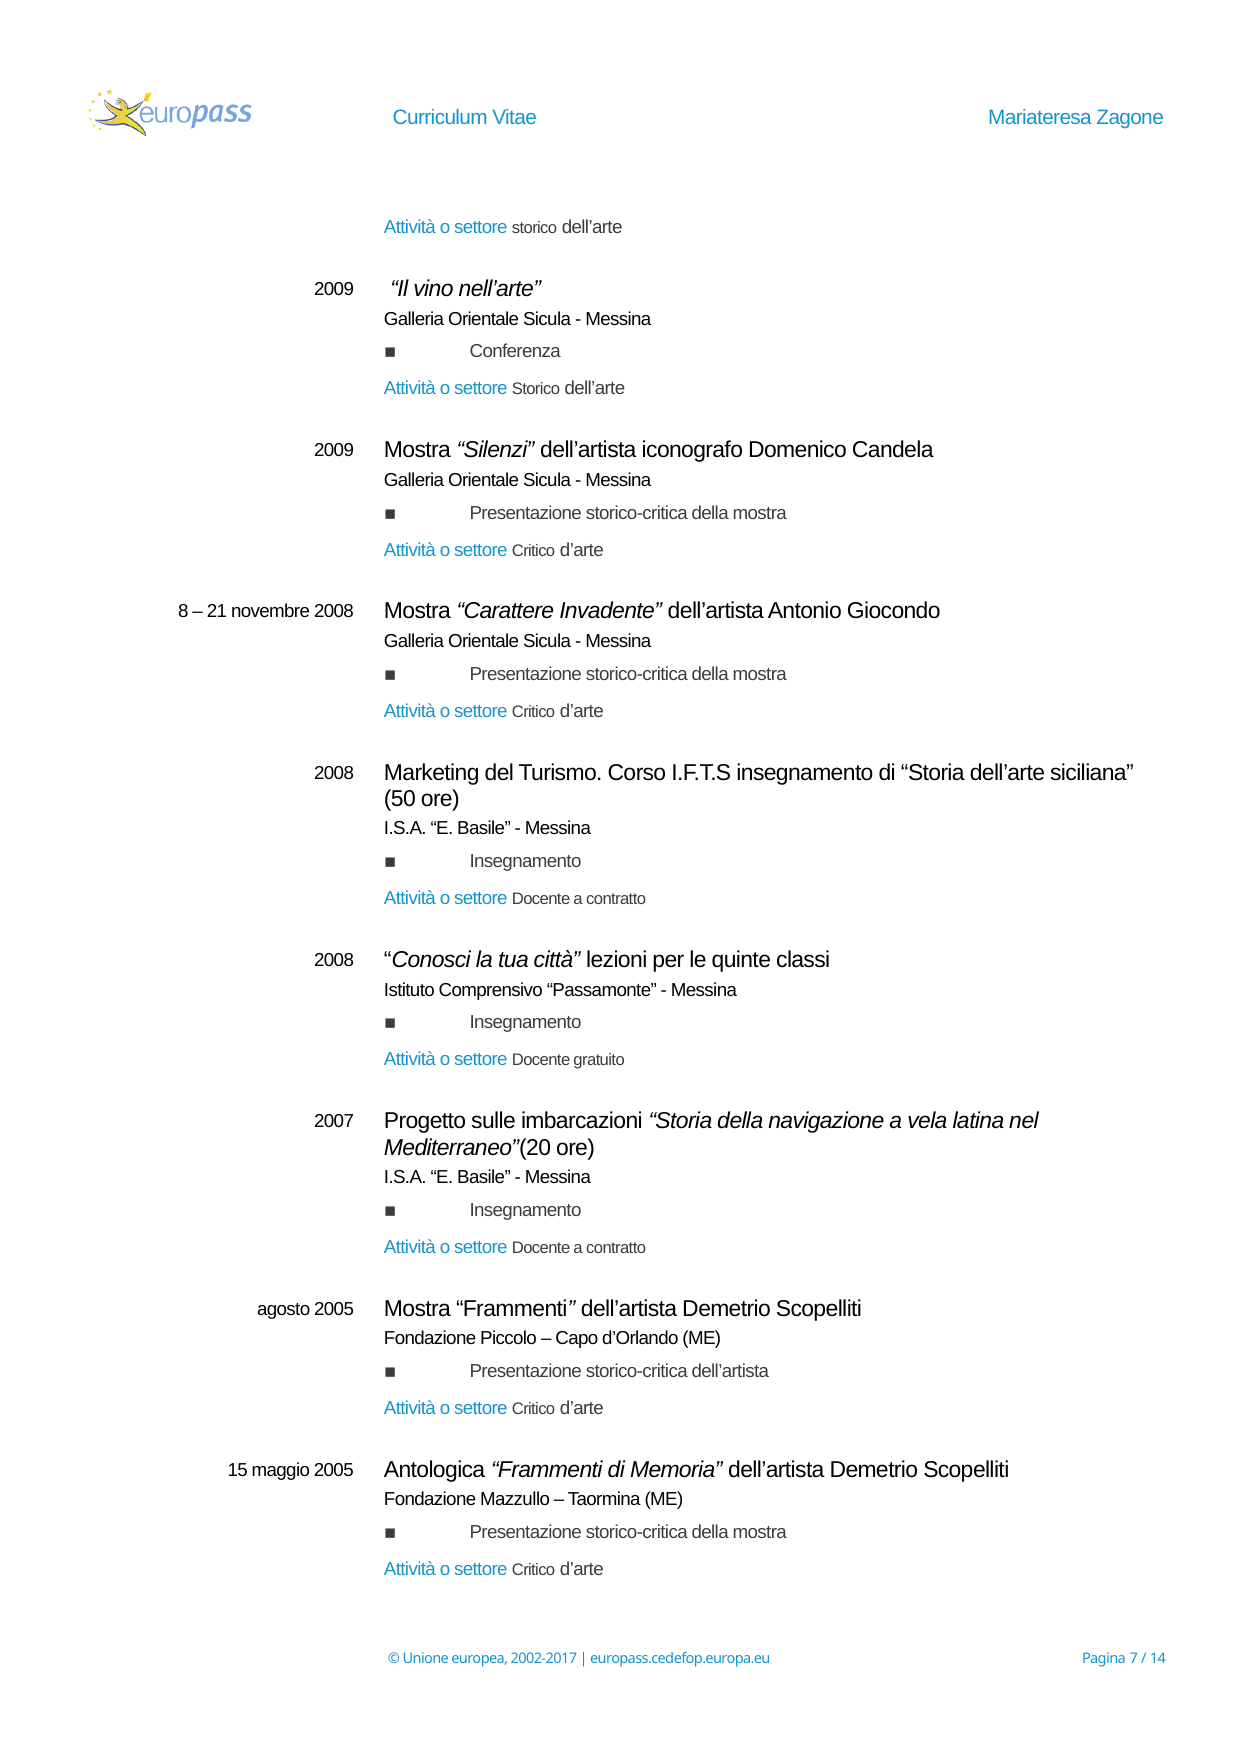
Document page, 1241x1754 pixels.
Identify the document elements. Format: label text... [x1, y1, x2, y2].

table_header 2007 [89, 1107, 384, 1257]
table_header Mostra “Silenzi” dell’artista iconografo Domenico Candela [384, 436, 1169, 463]
picture [88, 88, 252, 136]
table_header 2009 [89, 275, 384, 399]
table_cell Attività o settore Critico d’arte [384, 1383, 1169, 1418]
table_cell Istituto Comprensivo “Passamonte” - Messina [384, 973, 1169, 1009]
table_cell Attività o settore Docente a contratto [384, 1222, 1169, 1257]
table_header “Il vino nell’arte” [384, 275, 1169, 301]
table_cell Galleria Orientale Sicula - Messina [384, 301, 1169, 338]
table_header 15 maggio 2005 [89, 1456, 384, 1579]
table_cell Presentazione storico-critica dell’artista [384, 1358, 1169, 1383]
table_header 2009 [89, 436, 384, 560]
table_header Progetto sulle imbarcazioni “Storia della navigazione a vela latina nel Mediterraneo”(20 ore) [384, 1107, 1169, 1160]
table_header Antologica “Frammenti di Memoria” dell’artista Demetrio Scopelliti [384, 1456, 1169, 1482]
table_cell Attività o settore Storico dell’arte [384, 363, 1169, 399]
table_cell I.S.A. “E. Basile” - Messina [384, 1160, 1169, 1196]
table_cell Attività o settore Critico d’arte [384, 1544, 1169, 1579]
table_header “Conosci la tua città” lezioni per le quinte classi [384, 946, 1169, 972]
table_cell Presentazione storico-critica della mostra [384, 499, 1169, 524]
table_cell I.S.A. “E. Basile” - Messina [384, 811, 1169, 848]
table_cell Attività o settore Critico d’arte [384, 686, 1169, 721]
table_cell Fondazione Mazzullo – Taormina (ME) [384, 1482, 1169, 1518]
table_header 2008 [89, 759, 384, 908]
table_cell Attività o settore Docente gratuito [384, 1034, 1169, 1070]
table_header Mostra “Carattere Invadente” dell’artista Antonio Giocondo [384, 598, 1169, 624]
table_header Marketing del Turismo. Corso I.F.T.S insegnamento di “Storia dell’arte siciliana” (50 ore) [384, 759, 1169, 811]
table_header 2008 [89, 946, 384, 1070]
table_header [89, 202, 384, 238]
table_cell Attività o settore Critico d’arte [384, 525, 1169, 560]
table_header agosto 2005 [89, 1295, 384, 1418]
table_cell Attività o settore storico dell’arte [384, 202, 1169, 238]
table_cell Insegnamento [384, 1009, 1169, 1034]
table_cell Galleria Orientale Sicula - Messina [384, 624, 1169, 660]
table_cell Presentazione storico-critica della mostra [384, 660, 1169, 686]
table_header 8 – 21 novembre 2008 [89, 598, 384, 721]
table_cell Fondazione Piccolo – Capo d’Orlando (ME) [384, 1321, 1169, 1357]
table_cell Insegnamento [384, 848, 1169, 873]
table_cell Presentazione storico-critica della mostra [384, 1519, 1169, 1544]
table_cell Galleria Orientale Sicula - Messina [384, 463, 1169, 499]
table_cell Insegnamento [384, 1196, 1169, 1222]
table_cell Attività o settore Docente a contratto [384, 873, 1169, 908]
table_cell Conferenza [384, 338, 1169, 363]
table_header Mostra “Frammenti” dell’artista Demetrio Scopelliti [384, 1295, 1169, 1321]
